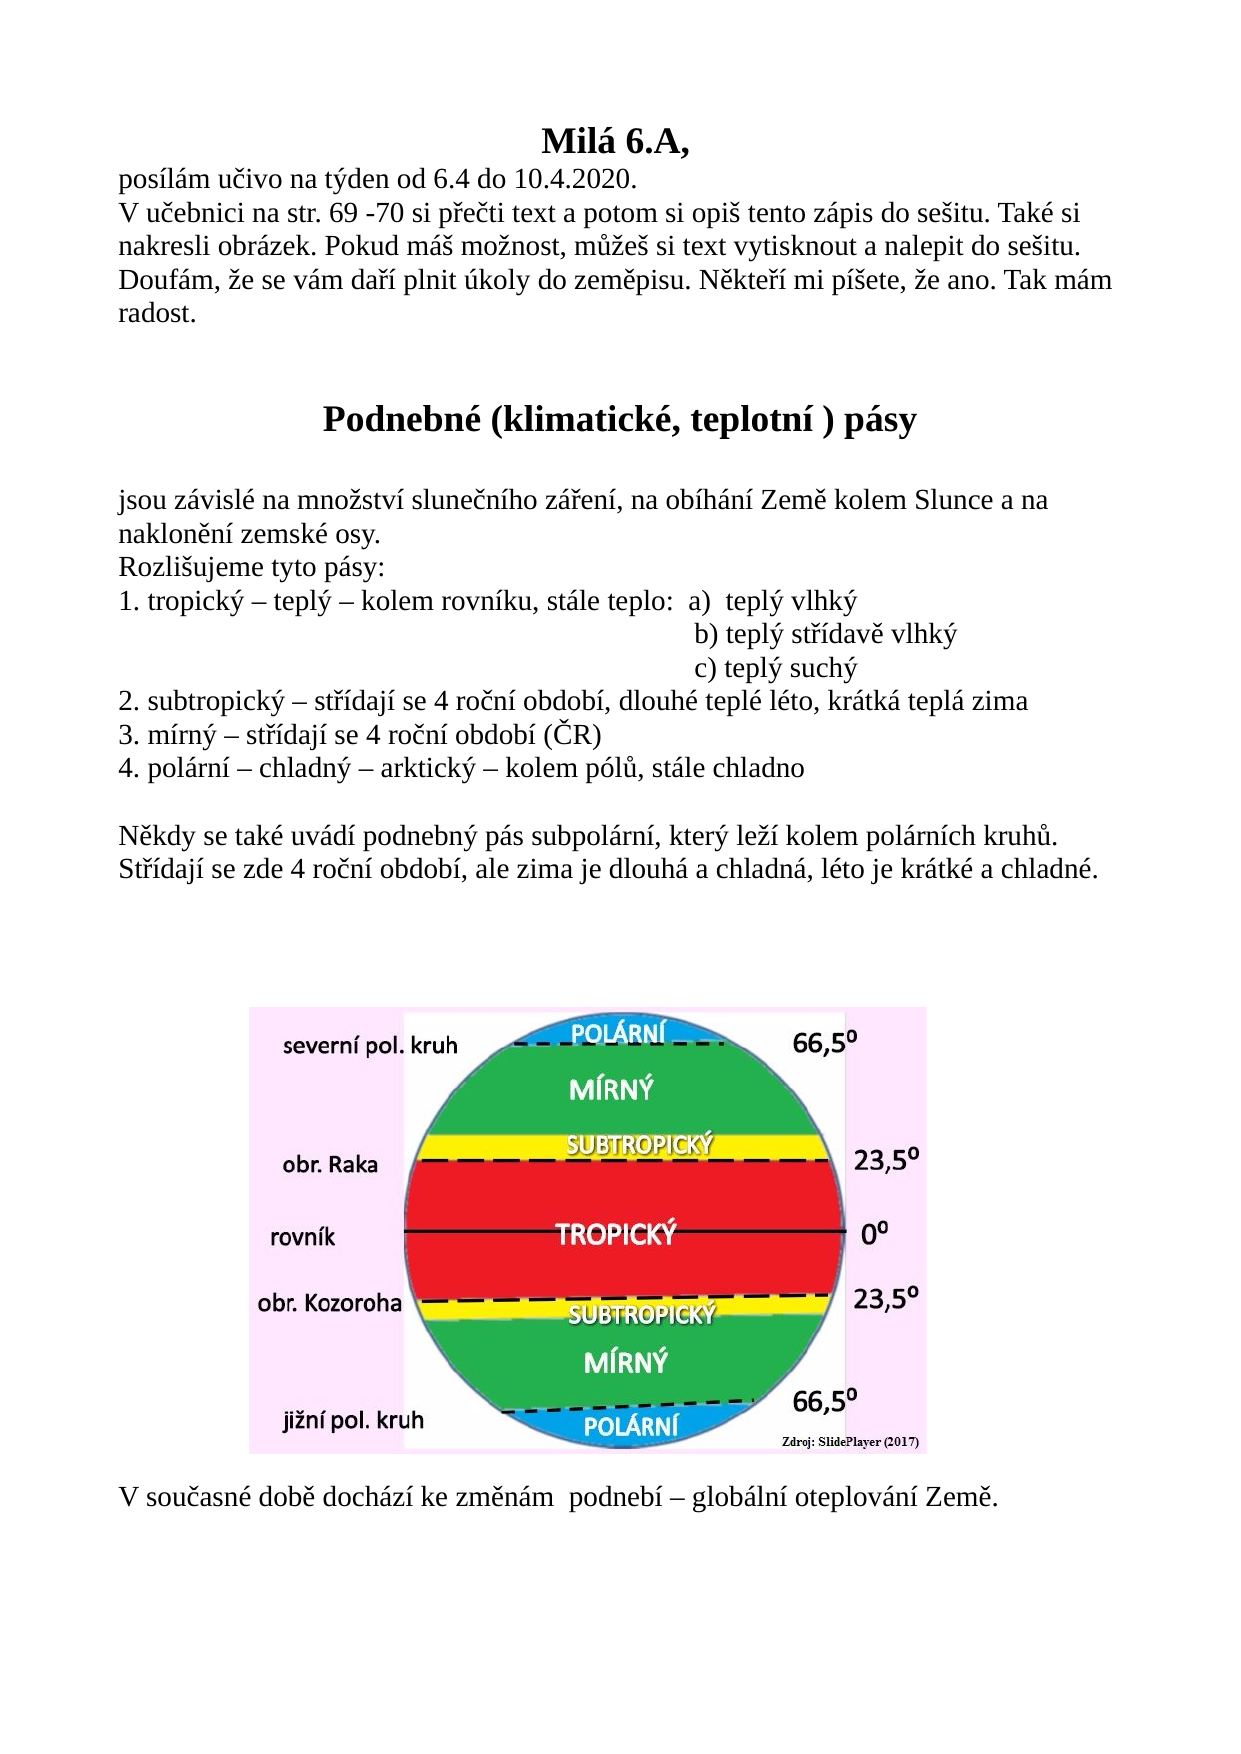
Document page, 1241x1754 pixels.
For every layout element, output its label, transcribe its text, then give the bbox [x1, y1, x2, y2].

picture [249, 1007, 927, 1454]
text Někdy se také uvádí podnebný pás subpolární, který leží kolem polárních kruhů. Střídají se zde 4 roční období, ale zima je dlouhá a chladná, léto je krátké a chladné. [118, 818, 1122, 885]
text 2. subtropický – střídají se 4 roční období, dlouhé teplé léto, krátká teplá zima [118, 683, 1122, 717]
text b) teplý střídavě vlhký [118, 616, 1122, 650]
text V učebnici na str. 69 -70 si přečti text a potom si opiš tento zápis do sešitu. Také si nakresli obrázek. Pokud máš možnost, můžeš si text vytisknout a nalepit do sešitu. [118, 195, 1122, 262]
text 4. polární – chladný – arktický – kolem pólů, stále chladno [118, 751, 1122, 784]
text posílám učivo na týden od 6.4 do 10.4.2020. [118, 161, 1122, 195]
text Rozlišujeme tyto pásy: [118, 549, 1122, 583]
text 3. mírný – střídají se 4 roční období (ČR) [118, 717, 1122, 751]
text V současné době dochází ke změnám podnebí – globální oteplování Země. [118, 1479, 1122, 1512]
text c) teplý suchý [118, 650, 1122, 683]
text jsou závislé na množství slunečního záření, na obíhání Země kolem Slunce a na naklonění zemské osy. [118, 482, 1122, 549]
text 1. tropický – teplý – kolem rovníku, stále teplo: a) teplý vlhký [118, 583, 1122, 616]
text Podnebné (klimatické, teplotní ) pásy [118, 396, 1122, 439]
text Doufám, že se vám daří plnit úkoly do zeměpisu. Někteří mi píšete, že ano. Tak mám radost. [118, 262, 1122, 329]
text Milá 6.A, [118, 118, 1122, 161]
